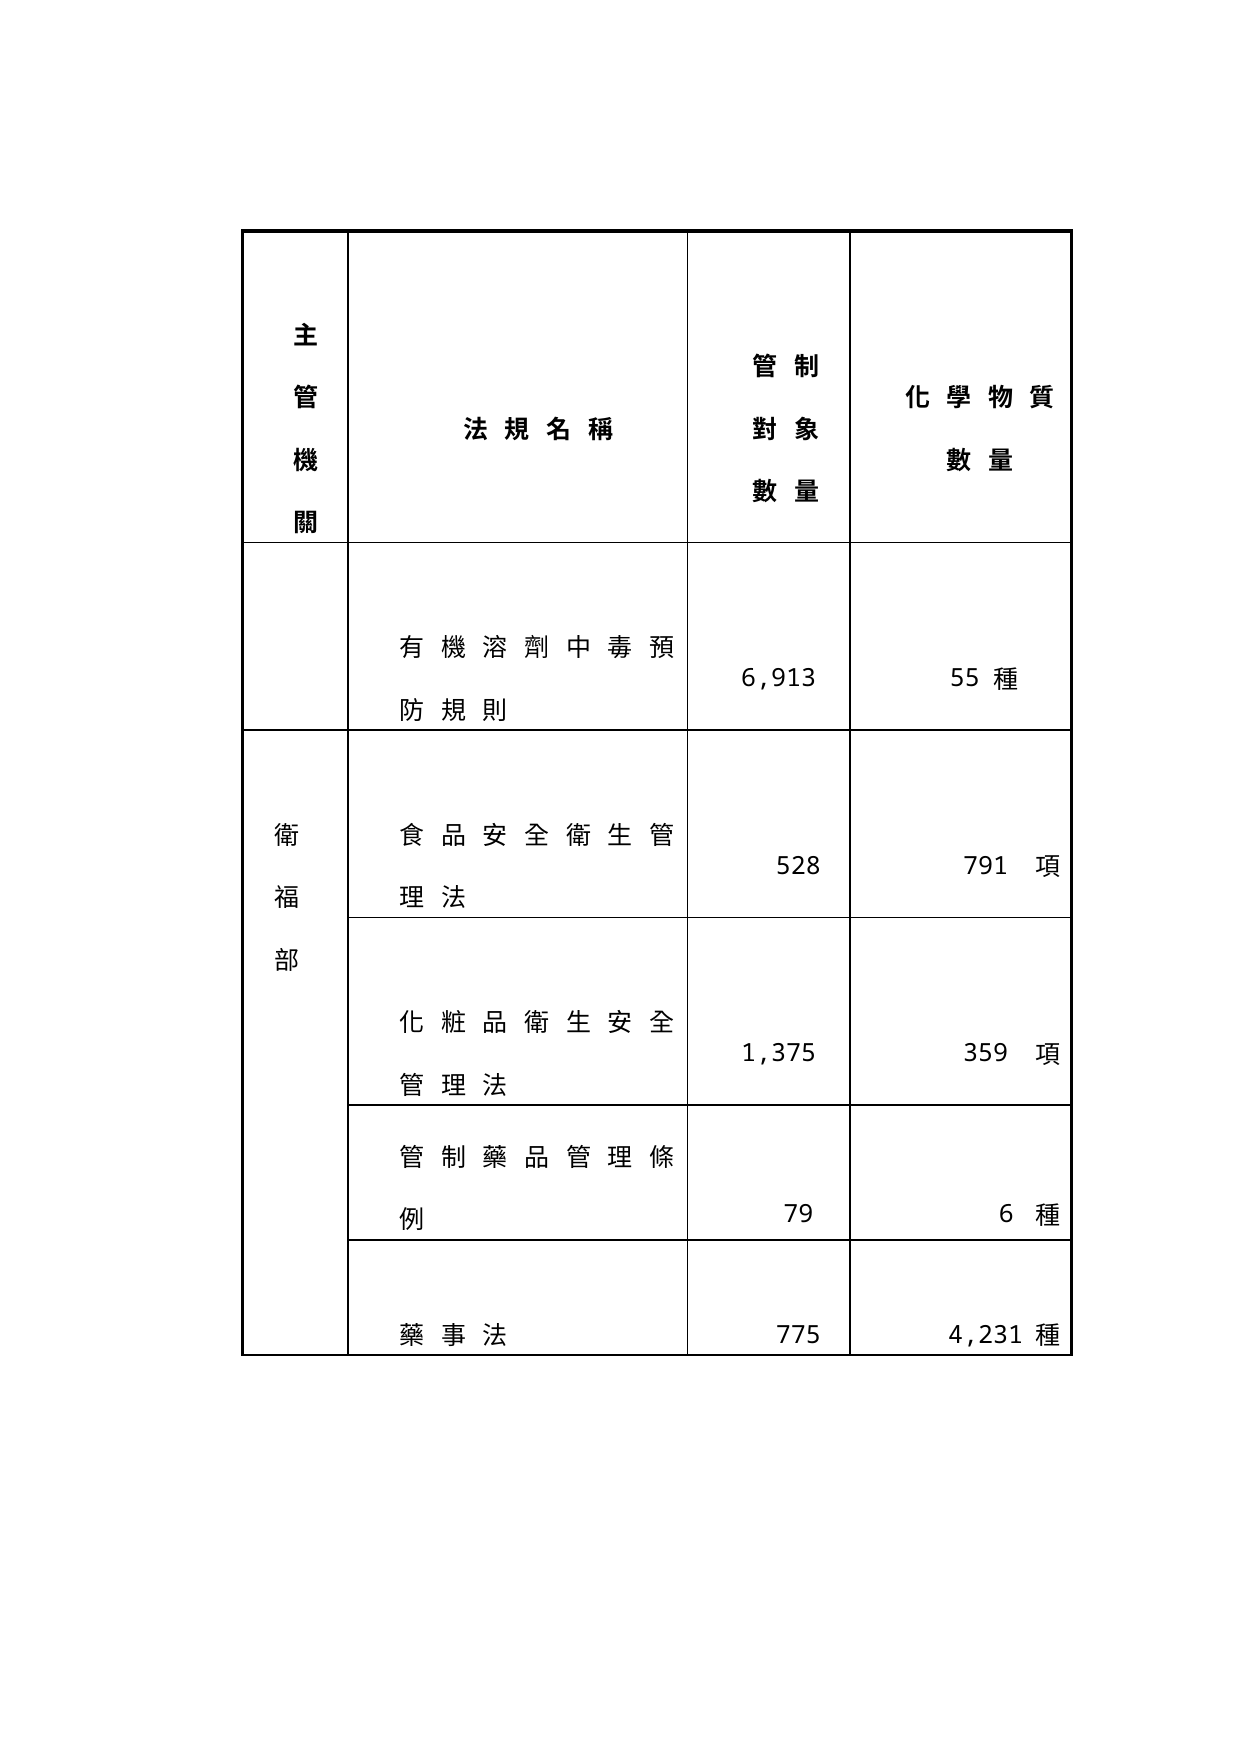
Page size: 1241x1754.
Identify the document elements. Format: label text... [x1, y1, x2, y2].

table_cell 791項 [851, 731, 1070, 917]
table_header 主管 機關 [244, 233, 347, 542]
table_cell 775 [688, 1241, 849, 1354]
table_cell 1,375 [688, 918, 849, 1104]
table_cell 55種 [851, 543, 1070, 729]
table_cell 藥事法 [349, 1241, 687, 1354]
table_header 法規名稱 [349, 233, 687, 542]
table_cell 有機溶劑中毒預防規則 [349, 543, 687, 729]
table_cell 衛福部 [244, 731, 347, 1354]
table_cell 化粧品衛生安全管理法 [349, 918, 687, 1104]
table_header 化學物質數量 [851, 233, 1070, 542]
table_cell 6,913 [688, 543, 849, 729]
table_cell 食品安全衛生管理法 [349, 731, 687, 917]
table_cell 4,231種 [851, 1241, 1070, 1354]
table_cell 359項 [851, 918, 1070, 1104]
table_cell 528 [688, 731, 849, 917]
table_cell 79 [688, 1106, 849, 1239]
table_cell 6種 [851, 1106, 1070, 1239]
table_cell 管制藥品管理條例 [349, 1106, 687, 1239]
table_header 管制對象數量 [688, 233, 849, 542]
table_cell [244, 543, 347, 729]
